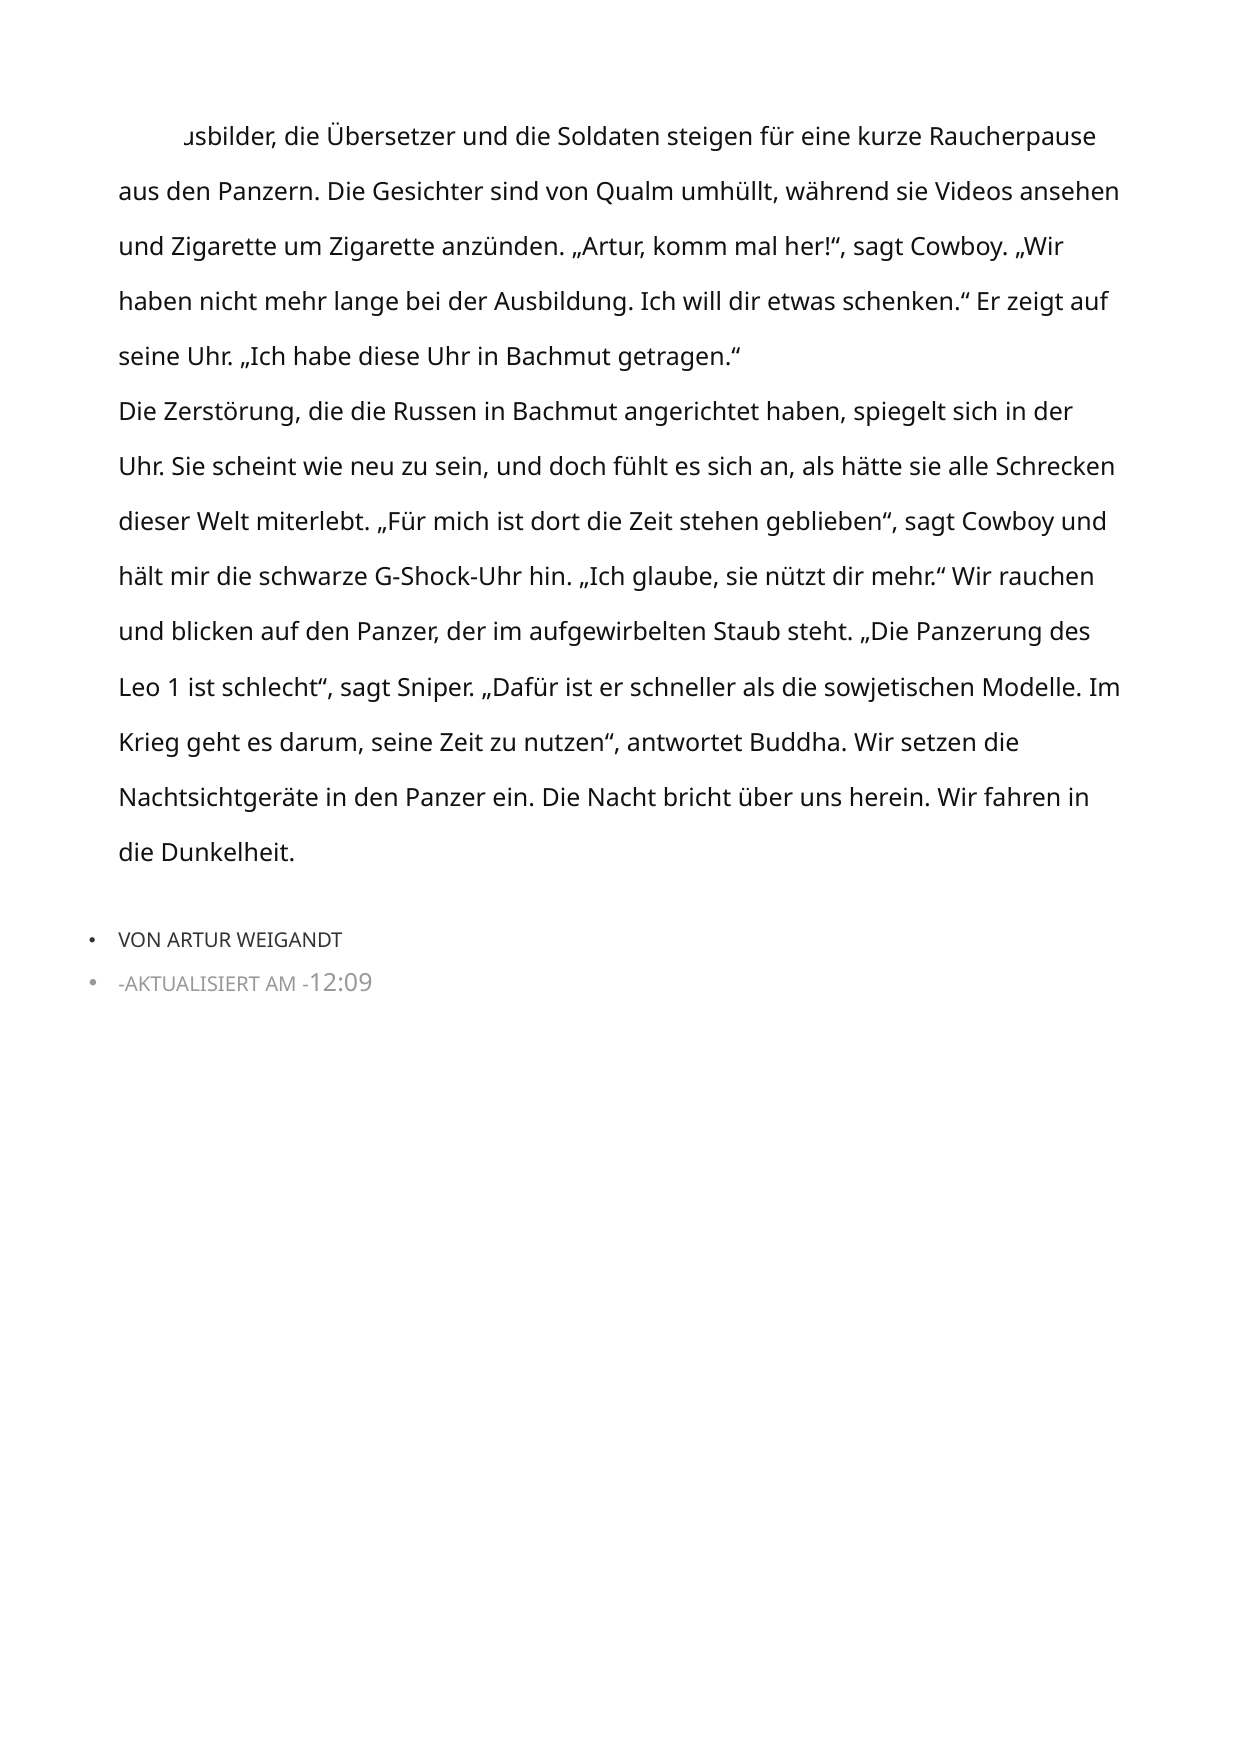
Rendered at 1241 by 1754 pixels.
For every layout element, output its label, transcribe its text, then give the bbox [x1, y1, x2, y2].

list VON ARTUR WEIGANDT [118, 926, 1122, 954]
list -AKTUALISIERT AM -12:09 [118, 964, 1122, 998]
text Die Ausbilder, die Übersetzer und die Soldaten steigen für eine kurze Raucherpause aus den Panzern. Die Gesichter sind von Qualm umhüllt, während sie Videos ansehen und Zigarette um Zigarette anzünden. „Artur, komm mal her!“, sagt Cowboy. „Wir haben nicht mehr lange bei der Ausbildung. Ich will dir etwas schenken.“ Er zeigt auf seine Uhr. „Ich habe diese Uhr in Bachmut getragen.“ [118, 118, 1122, 373]
text Die Zerstörung, die die Russen in Bachmut angerichtet haben, spiegelt sich in der Uhr. Sie scheint wie neu zu sein, und doch fühlt es sich an, als hätte sie alle Schrecken dieser Welt miterlebt. „Für mich ist dort die Zeit stehen geblieben“, sagt Cowboy und hält mir die schwarze G-Shock-Uhr hin. „Ich glaube, sie nützt dir mehr.“ Wir rauchen und blicken auf den Panzer, der im aufgewirbelten Staub steht. „Die Panzerung des Leo 1 ist schlecht“, sagt Sniper. „Dafür ist er schneller als die sowjetischen Modelle. Im Krieg geht es darum, seine Zeit zu nutzen“, antwortet Buddha. Wir setzen die Nachtsichtgeräte in den Panzer ein. Die Nacht bricht über uns herein. Wir fahren in die Dunkelheit. [118, 394, 1122, 868]
